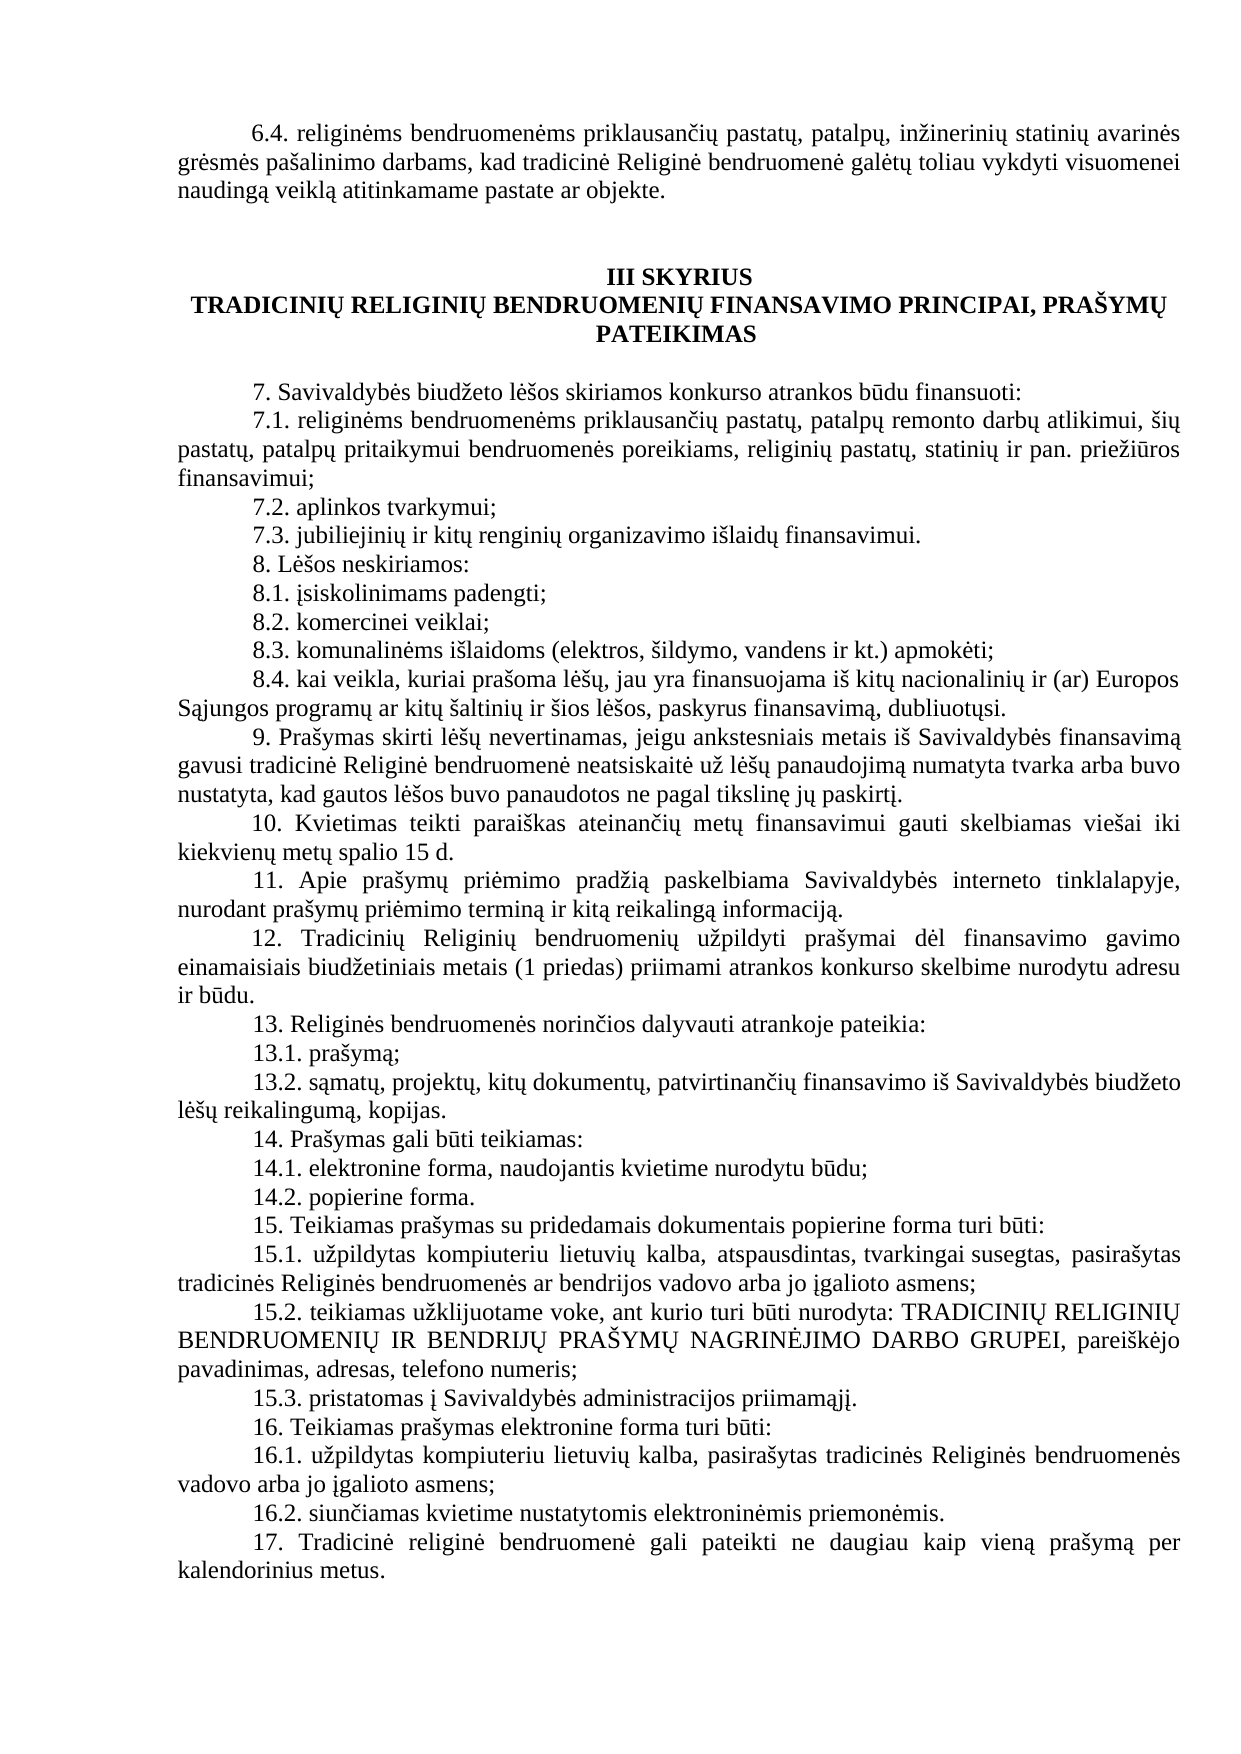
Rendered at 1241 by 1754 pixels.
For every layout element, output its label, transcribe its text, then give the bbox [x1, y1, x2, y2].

text 14. Prašymas gali būti teikiamas: [177, 1124, 1181, 1153]
text 11. Apie prašymų priėmimo pradžią paskelbiama Savivaldybės interneto tinklalapyje, nurodant prašymų priėmimo terminą ir kitą reikalingą informaciją. [177, 866, 1181, 923]
text 15. Teikiamas prašymas su pridedamais dokumentais popierine forma turi būti: [177, 1211, 1181, 1239]
text 13.1. prašymą; [177, 1038, 1181, 1067]
text 15.2. teikiamas užklijuotame voke, ant kurio turi būti nurodyta: TRADICINIŲ RELIGINIŲ BENDRUOMENIŲ IR BENDRIJŲ PRAŠYMŲ NAGRINĖJIMO DARBO GRUPEI, pareiškėjo pavadinimas, adresas, telefono numeris; [177, 1297, 1181, 1383]
text 15.3. pristatomas į Savivaldybės administracijos priimamąjį. [177, 1383, 1181, 1412]
text 8.1. įsiskolinimams padengti; [177, 578, 1181, 607]
text 7.2. aplinkos tvarkymui; [177, 492, 1181, 521]
text 8.2. komercinei veiklai; [177, 607, 1181, 636]
text 7. Savivaldybės biudžeto lėšos skiriamos konkurso atrankos būdu finansuoti: [177, 377, 1181, 406]
text 9. Prašymas skirti lėšų nevertinamas, jeigu ankstesniais metais iš Savivaldybės finansavimą gavusi tradicinė Religinė bendruomenė neatsiskaitė už lėšų panaudojimą numatyta tvarka arba buvo nustatyta, kad gautos lėšos buvo panaudotos ne pagal tikslinę jų paskirtį. [177, 722, 1181, 808]
text TRADICINIŲ RELIGINIŲ BENDRUOMENIŲ FINANSAVIMO PRINCIPAI, PRAŠYMŲ PATEIKIMAS [177, 291, 1181, 348]
text 17. Tradicinė religinė bendruomenė gali pateikti ne daugiau kaip vieną prašymą per kalendorinius metus. [177, 1527, 1181, 1584]
text 8.4. kai veikla, kuriai prašoma lėšų, jau yra finansuojama iš kitų nacionalinių ir (ar) Europos Sąjungos programų ar kitų šaltinių ir šios lėšos, paskyrus finansavimą, dubliuotųsi. [177, 664, 1181, 722]
text 10. Kvietimas teikti paraiškas ateinančių metų finansavimui gauti skelbiamas viešai iki kiekvienų metų spalio 15 d. [177, 808, 1181, 866]
text 14.1. elektronine forma, naudojantis kvietime nurodytu būdu; [236, 1153, 1181, 1182]
text 7.3. jubiliejinių ir kitų renginių organizavimo išlaidų finansavimui. [177, 521, 1181, 549]
text III SKYRIUS [177, 262, 1181, 291]
text 6.4. religinėms bendruomenėms priklausančių pastatų, patalpų, inžinerinių statinių avarinės grėsmės pašalinimo darbams, kad tradicinė Religinė bendruomenė galėtų toliau vykdyti visuomenei naudingą veiklą atitinkamame pastate ar objekte. [177, 118, 1181, 204]
text 16.2. siunčiamas kvietime nustatytomis elektroninėmis priemonėmis. [177, 1498, 1181, 1527]
text 8.3. komunalinėms išlaidoms (elektros, šildymo, vandens ir kt.) apmokėti; [177, 636, 1181, 664]
text 16. Teikiamas prašymas elektronine forma turi būti: [177, 1412, 1181, 1441]
text 12. Tradicinių Religinių bendruomenių užpildyti prašymai dėl finansavimo gavimo einamaisiais biudžetiniais metais (1 priedas) priimami atrankos konkurso skelbime nurodytu adresu ir būdu. [177, 923, 1181, 1009]
text 14.2. popierine forma. [177, 1182, 1181, 1211]
text 16.1. užpildytas kompiuteriu lietuvių kalba, pasirašytas tradicinės Religinės bendruomenės vadovo arba jo įgalioto asmens; [177, 1441, 1181, 1498]
text 13. Religinės bendruomenės norinčios dalyvauti atrankoje pateikia: [177, 1009, 1181, 1038]
text 8. Lėšos neskiriamos: [177, 549, 1181, 578]
text 7.1. religinėms bendruomenėms priklausančių pastatų, patalpų remonto darbų atlikimui, šių pastatų, patalpų pritaikymui bendruomenės poreikiams, religinių pastatų, statinių ir pan. priežiūros finansavimui; [177, 406, 1181, 492]
text 13.2. sąmatų, projektų, kitų dokumentų, patvirtinančių finansavimo iš Savivaldybės biudžeto lėšų reikalingumą, kopijas. [177, 1067, 1181, 1124]
text 15.1. užpildytas kompiuteriu lietuvių kalba, atspausdintas, tvarkingai susegtas, pasirašytas tradicinės Religinės bendruomenės ar bendrijos vadovo arba jo įgalioto asmens; [177, 1239, 1181, 1297]
